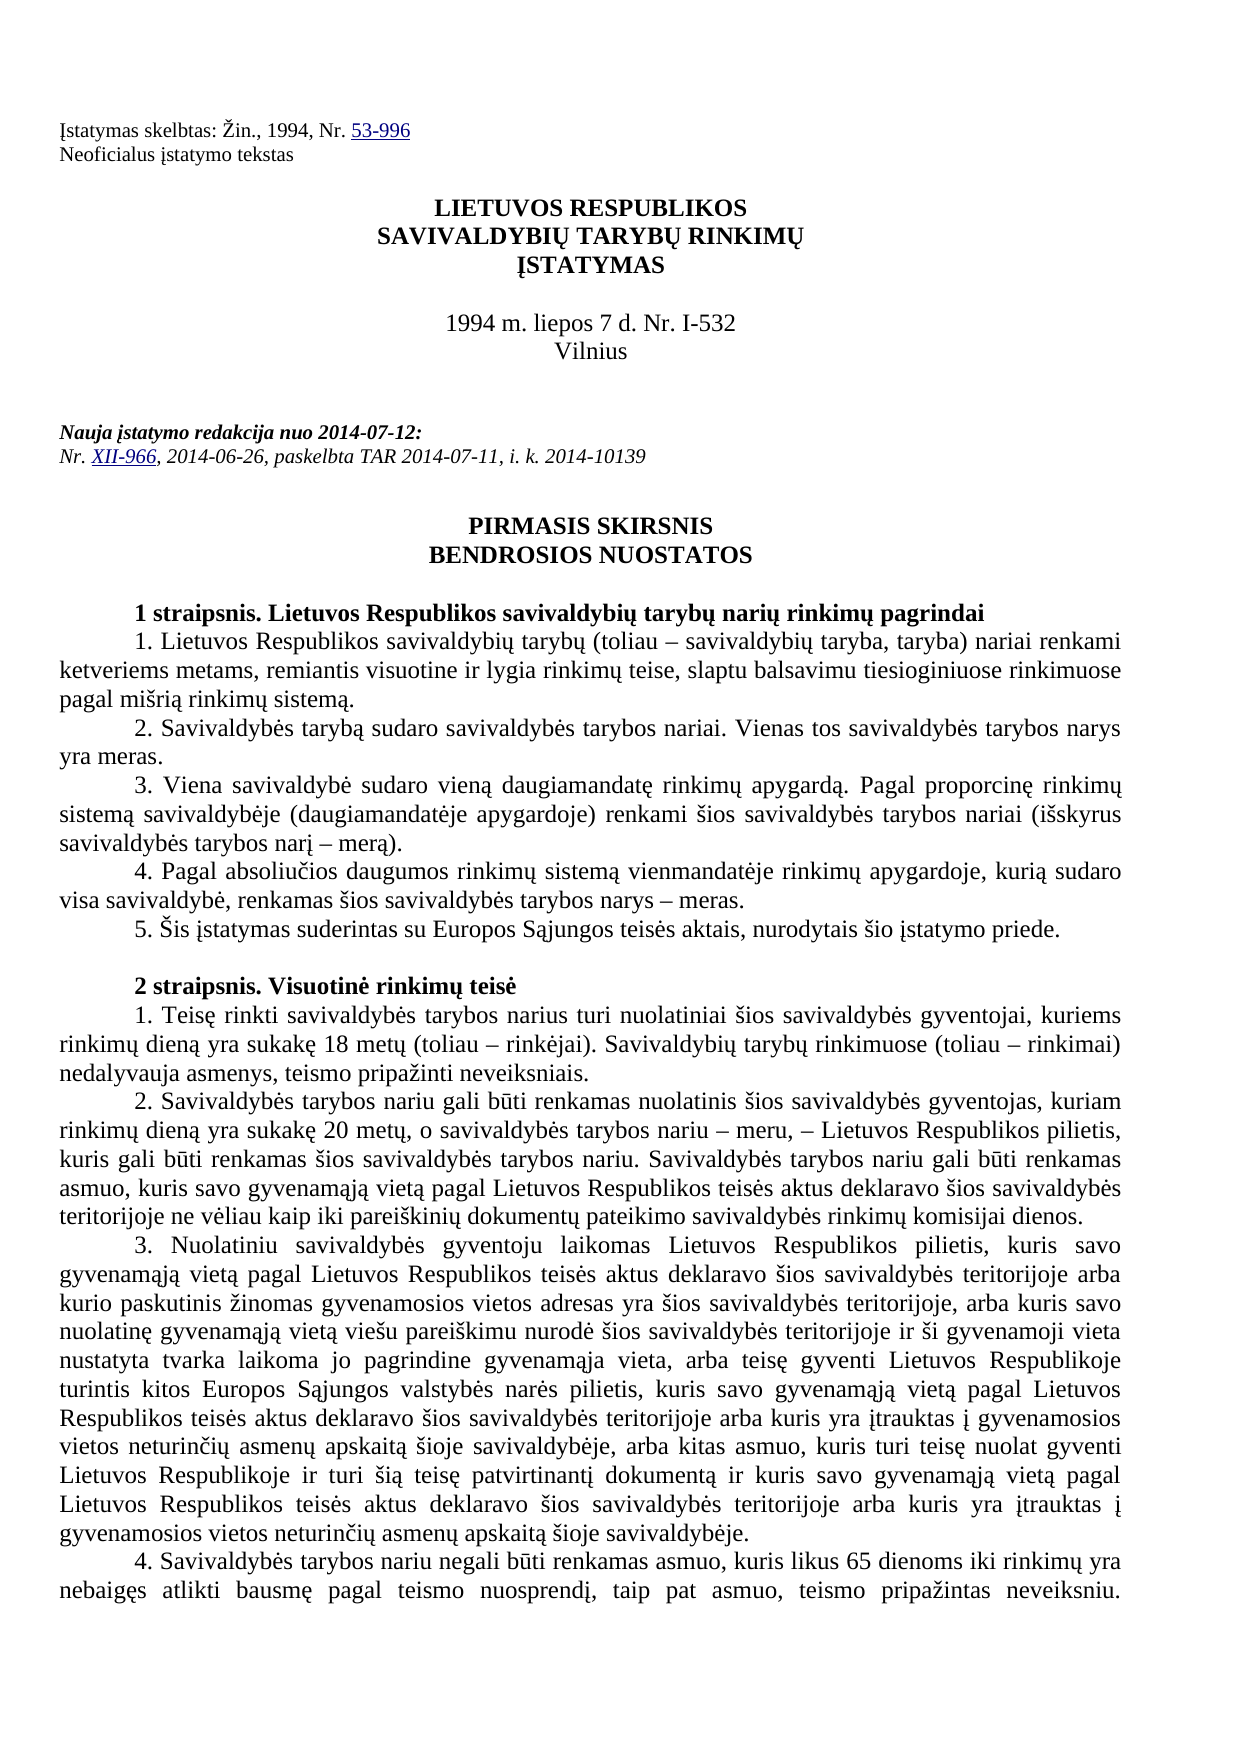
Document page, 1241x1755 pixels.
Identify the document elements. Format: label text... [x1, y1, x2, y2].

text Įstatymas skelbtas: Žin., 1994, Nr. 53-996 [59, 118, 1122, 142]
text 5. Šis įstatymas suderintas su Europos Sąjungos teisės aktais, nurodytais šio įstatymo priede. [59, 914, 1122, 943]
text 1. Lietuvos Respublikos savivaldybių tarybų (toliau – savivaldybių taryba, taryba) nariai renkami ketveriems metams, remiantis visuotine ir lygia rinkimų teise, slaptu balsavimu tiesioginiuose rinkimuose pagal mišrią rinkimų sistemą. [59, 626, 1122, 713]
text 2. Savivaldybės tarybos nariu gali būti renkamas nuolatinis šios savivaldybės gyventojas, kuriam rinkimų dieną yra sukakę 20 metų, o savivaldybės tarybos nariu – meru, – Lietuvos Respublikos pilietis, kuris gali būti renkamas šios savivaldybės tarybos nariu. Savivaldybės tarybos nariu gali būti renkamas asmuo, kuris savo gyvenamąją vietą pagal Lietuvos Respublikos teisės aktus deklaravo šios savivaldybės teritorijoje ne vėliau kaip iki pareiškinių dokumentų pateikimo savivaldybės rinkimų komisijai dienos. [59, 1086, 1122, 1230]
text 2. Savivaldybės tarybą sudaro savivaldybės tarybos nariai. Vienas tos savivaldybės tarybos narys yra meras. [59, 713, 1122, 770]
text Nauja įstatymo redakcija nuo 2014-07-12: [59, 420, 1122, 444]
text PIRMASIS SKIRSNIS [59, 511, 1122, 540]
text Vilnius [59, 336, 1122, 365]
text 1 straipsnis. Lietuvos Respublikos savivaldybių tarybų narių rinkimų pagrindai [134, 598, 1122, 626]
text LIETUVOS RESPUBLIKOS [59, 193, 1122, 221]
text Nr. XII-966, 2014-06-26, paskelbta TAR 2014-07-11, i. k. 2014-10139 [59, 444, 1122, 468]
text SAVIVALDYBIŲ TARYBŲ RINKIMŲ [59, 221, 1122, 250]
text 1. Teisę rinkti savivaldybės tarybos narius turi nuolatiniai šios savivaldybės gyventojai, kuriems rinkimų dieną yra sukakę 18 metų (toliau – rinkėjai). Savivaldybių tarybų rinkimuose (toliau – rinkimai) nedalyvauja asmenys, teismo pripažinti neveiksniais. [59, 1000, 1122, 1086]
text 4. Savivaldybės tarybos nariu negali būti renkamas asmuo, kuris likus 65 dienoms iki rinkimų yra nebaigęs atlikti bausmę pagal teismo nuosprendį, taip pat asmuo, teismo pripažintas neveiksniu. [59, 1546, 1122, 1604]
text BENDROSIOS NUOSTATOS [59, 540, 1122, 569]
text 3. Nuolatiniu savivaldybės gyventoju laikomas Lietuvos Respublikos pilietis, kuris savo gyvenamąją vietą pagal Lietuvos Respublikos teisės aktus deklaravo šios savivaldybės teritorijoje arba kurio paskutinis žinomas gyvenamosios vietos adresas yra šios savivaldybės teritorijoje, arba kuris savo nuolatinę gyvenamąją vietą viešu pareiškimu nurodė šios savivaldybės teritorijoje ir ši gyvenamoji vieta nustatyta tvarka laikoma jo pagrindine gyvenamąja vieta, arba teisę gyventi Lietuvos Respublikoje turintis kitos Europos Sąjungos valstybės narės pilietis, kuris savo gyvenamąją vietą pagal Lietuvos Respublikos teisės aktus deklaravo šios savivaldybės teritorijoje arba kuris yra įtrauktas į gyvenamosios vietos neturinčių asmenų apskaitą šioje savivaldybėje, arba kitas asmuo, kuris turi teisę nuolat gyventi Lietuvos Respublikoje ir turi šią teisę patvirtinantį dokumentą ir kuris savo gyvenamąją vietą pagal Lietuvos Respublikos teisės aktus deklaravo šios savivaldybės teritorijoje arba kuris yra įtrauktas į gyvenamosios vietos neturinčių asmenų apskaitą šioje savivaldybėje. [59, 1230, 1122, 1546]
text 2 straipsnis. Visuotinė rinkimų teisė [59, 971, 1122, 1000]
text 1994 m. liepos 7 d. Nr. I-532 [59, 308, 1122, 336]
text ĮSTATYMAS [59, 250, 1122, 279]
text Neoficialus įstatymo tekstas [59, 142, 1122, 166]
text 3. Viena savivaldybė sudaro vieną daugiamandatę rinkimų apygardą. Pagal proporcinę rinkimų sistemą savivaldybėje (daugiamandatėje apygardoje) renkami šios savivaldybės tarybos nariai (išskyrus savivaldybės tarybos narį – merą). [59, 770, 1122, 856]
text 4. Pagal absoliučios daugumos rinkimų sistemą vienmandatėje rinkimų apygardoje, kurią sudaro visa savivaldybė, renkamas šios savivaldybės tarybos narys – meras. [59, 856, 1122, 914]
